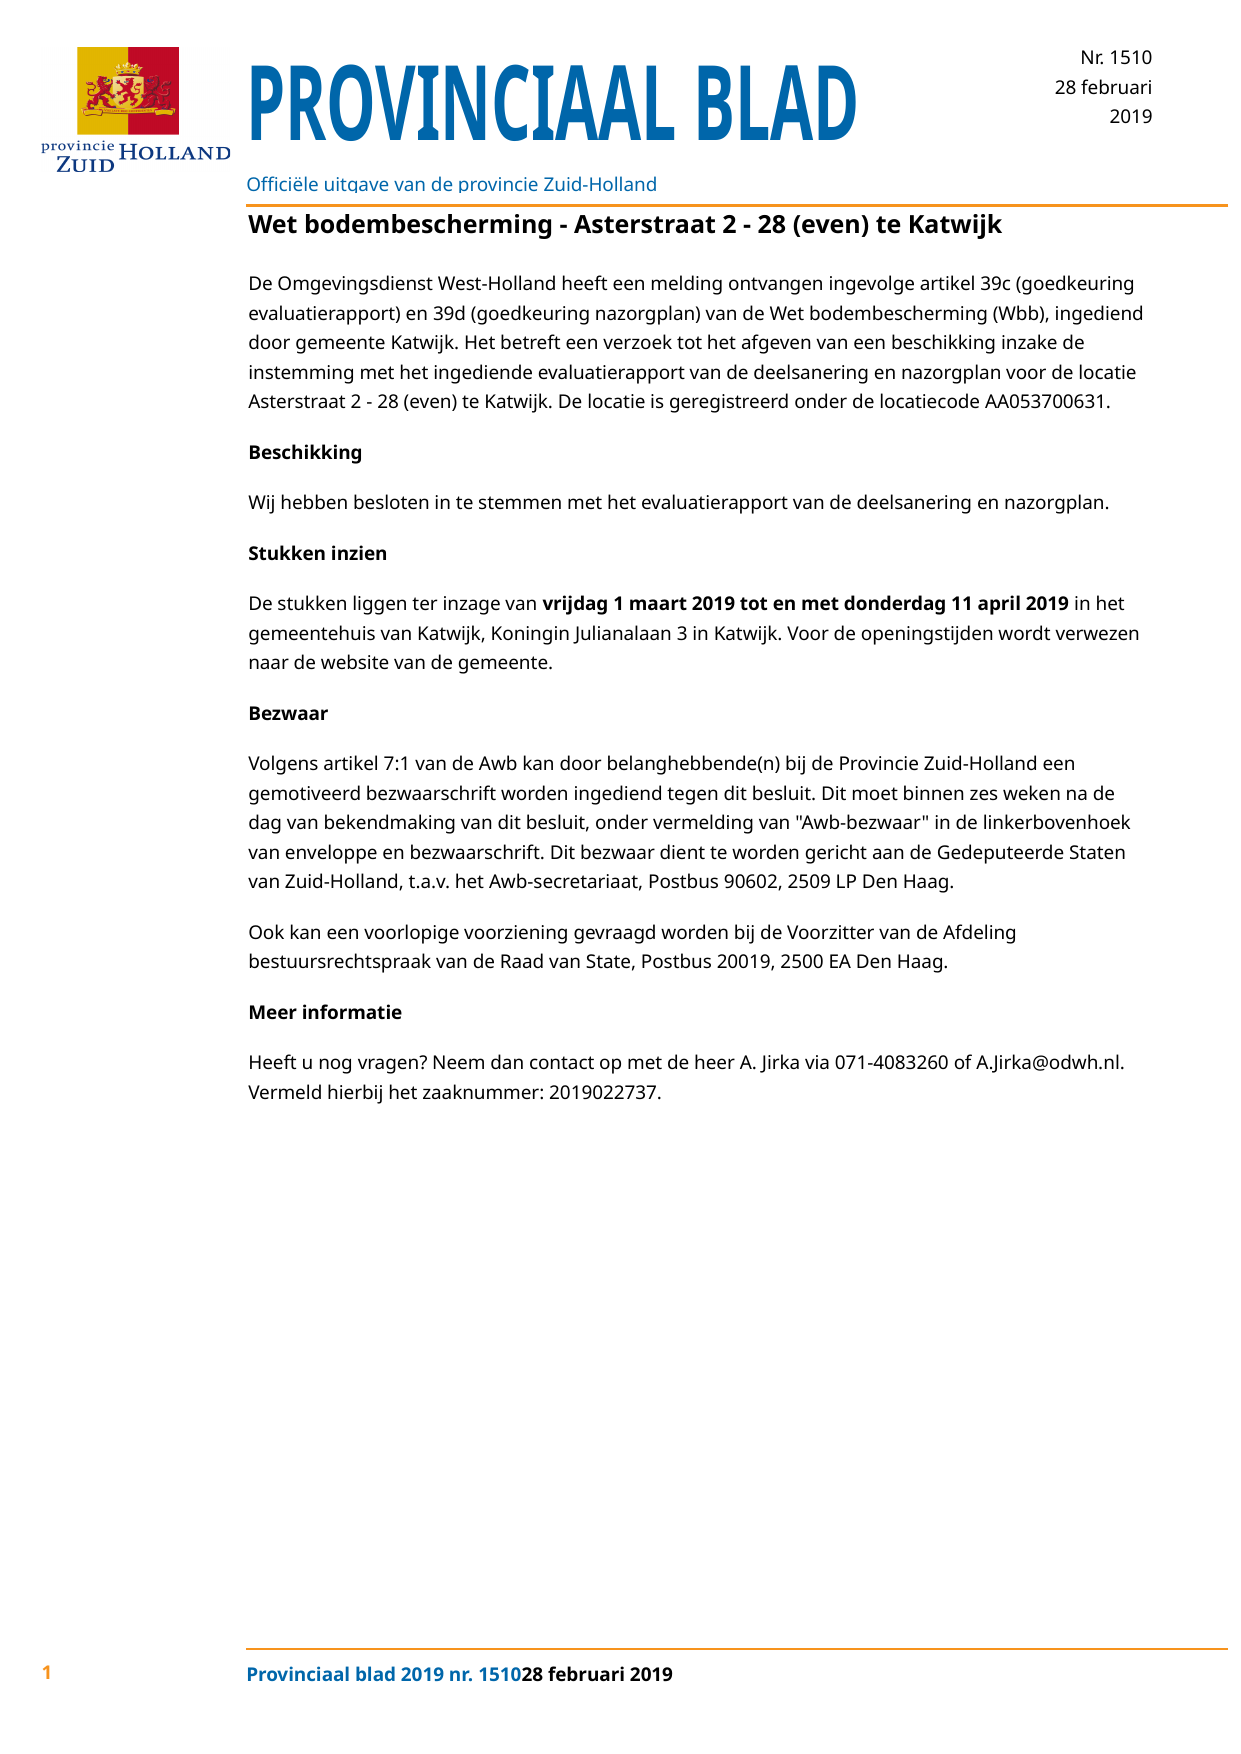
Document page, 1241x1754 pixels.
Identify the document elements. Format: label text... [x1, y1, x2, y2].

text Wij hebben besloten in te stemmen met het evaluatierapport van de deelsanering en nazorgplan. [248, 489, 1152, 515]
text Heeft u nog vragen? Neem dan contact op met de heer A. Jirka via 071-4083260 of A.Jirka@odwh.nl. Vermeld hierbij het zaaknummer: 2019022737. [248, 1049, 1152, 1105]
text Beschikking [248, 439, 1152, 465]
picture [41, 47, 231, 172]
text Wet bodembescherming - Asterstraat 2 - 28 (even) te Katwijk [248, 207, 1152, 241]
text De Omgevingsdienst West-Holland heeft een melding ontvangen ingevolge artikel 39c (goedkeuring evaluatierapport) en 39d (goedkeuring nazorgplan) van de Wet bodembescherming (Wbb), ingediend door gemeente Katwijk. Het betreft een verzoek tot het afgeven van een beschikking inzake de instemming met het ingediende evaluatierapport van de deelsanering en nazorgplan voor de locatie Asterstraat 2 - 28 (even) te Katwijk. De locatie is geregistreerd onder de locatiecode AA053700631. [248, 270, 1152, 414]
text Volgens artikel 7:1 van de Awb kan door belanghebbende(n) bij de Provincie Zuid-Holland een gemotiveerd bezwaarschrift worden ingediend tegen dit besluit. Dit moet binnen zes weken na de dag van bekendmaking van dit besluit, onder vermelding van "Awb-bezwaar" in de linkerbovenhoek van enveloppe en bezwaarschrift. Dit bezwaar dient te worden gericht aan de Gedeputeerde Staten van Zuid-Holland, t.a.v. het Awb-secretariaat, Postbus 90602, 2509 LP Den Haag. [248, 750, 1152, 894]
text Stukken inzien [248, 540, 1152, 566]
text Ook kan een voorlopige voorziening gevraagd worden bij de Voorzitter van de Afdeling bestuursrechtspraak van de Raad van State, Postbus 20019, 2500 EA Den Haag. [248, 919, 1152, 974]
text De stukken liggen ter inzage van vrijdag 1 maart 2019 tot en met donderdag 11 april 2019 in het gemeentehuis van Katwijk, Koningin Julianalaan 3 in Katwijk. Voor de openingstijden wordt verwezen naar de website van de gemeente. [248, 590, 1152, 675]
text Bezwaar [248, 700, 1152, 726]
text Meer informatie [248, 999, 1152, 1025]
